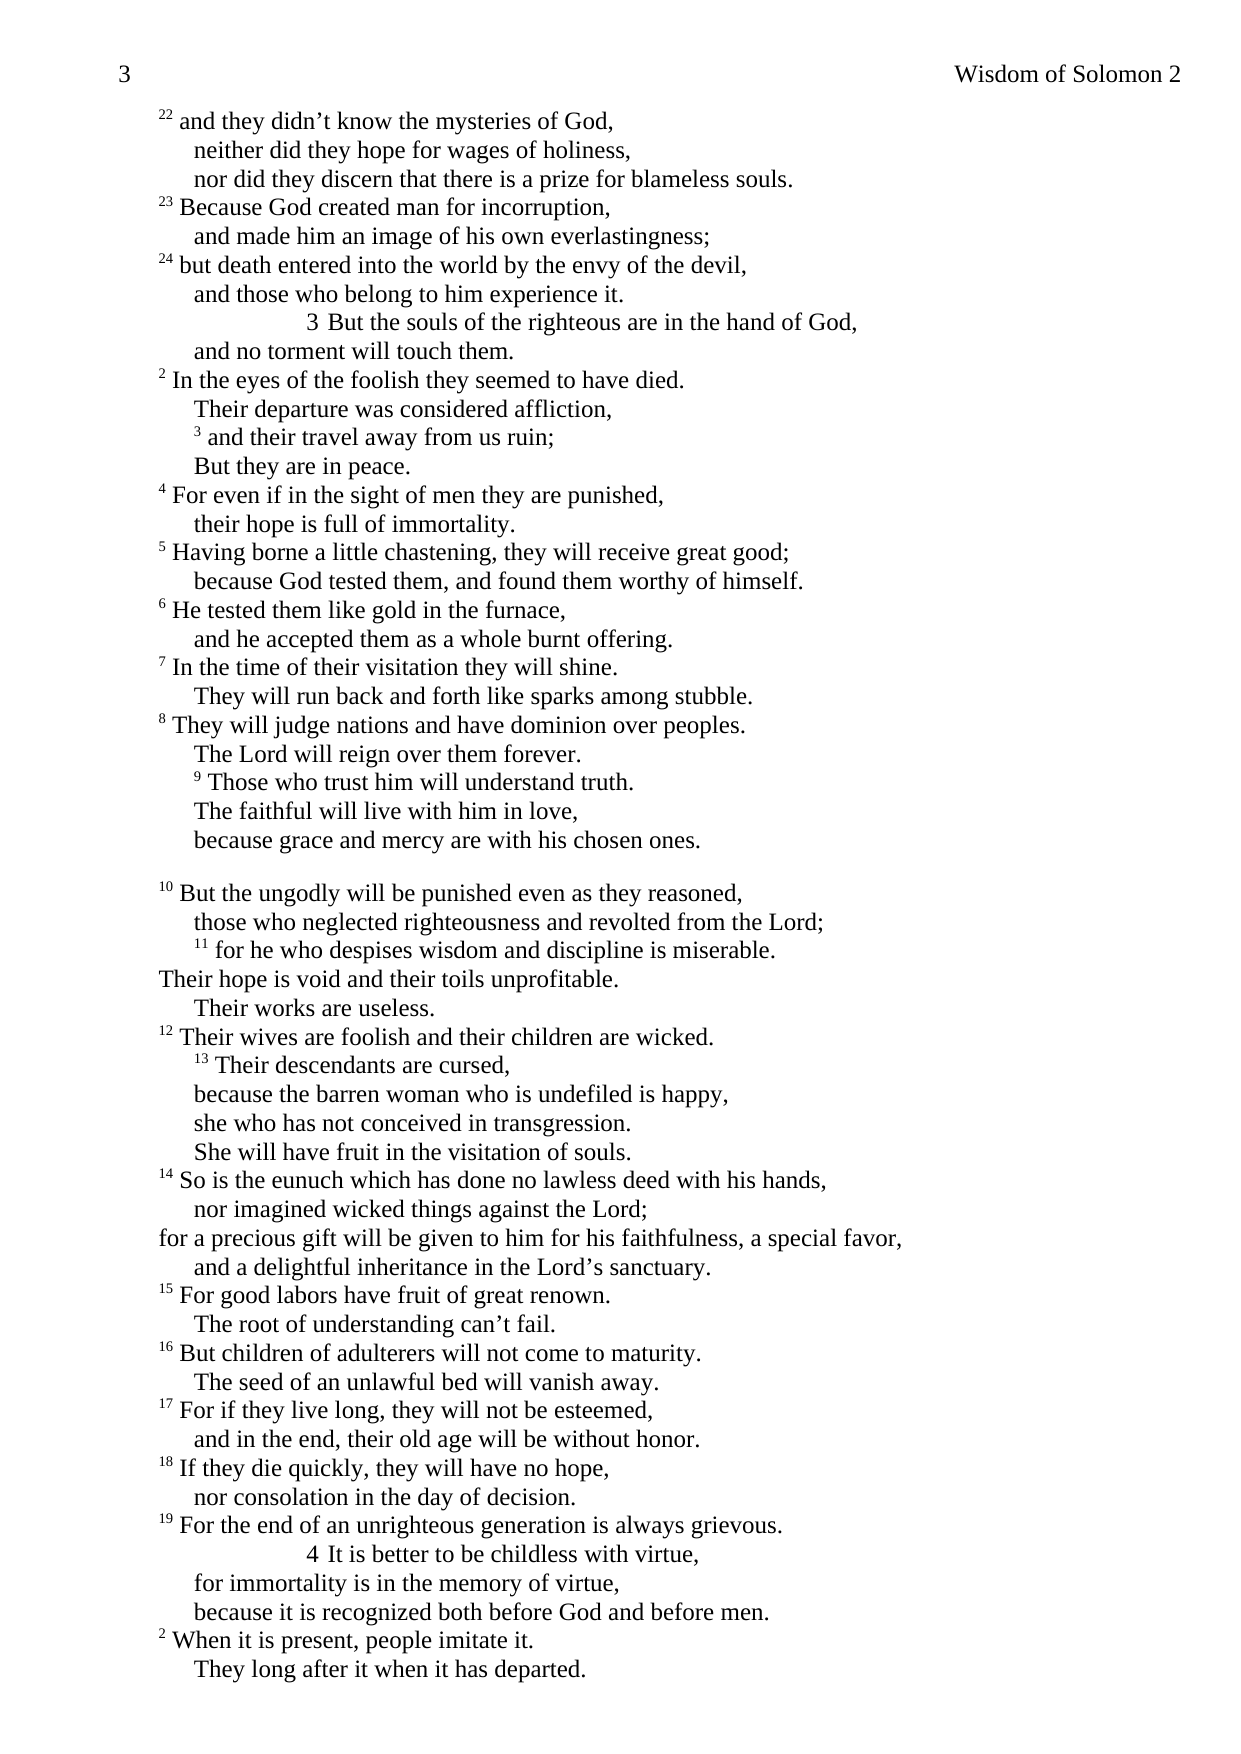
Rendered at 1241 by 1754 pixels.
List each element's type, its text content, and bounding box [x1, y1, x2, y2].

text their hope is full of immortality. [194, 509, 1181, 537]
text 2 When it is present, people imitate it. [158, 1625, 1181, 1654]
text 4It is better to be childless with virtue, [306, 1539, 1181, 1568]
text nor consolation in the day of decision. [194, 1482, 1181, 1510]
text and no torment will touch them. [194, 336, 1181, 365]
text and in the end, their old age will be without honor. [194, 1424, 1181, 1453]
text 24 but death entered into the world by the envy of the devil, [158, 250, 1181, 279]
text for immortality is in the memory of virtue, [194, 1568, 1181, 1597]
text because it is recognized both before God and before men. [194, 1597, 1181, 1625]
text 12 Their wives are foolish and their children are wicked. [158, 1022, 1181, 1050]
text she who has not conceived in transgression. [194, 1108, 1181, 1137]
text The seed of an unlawful bed will vanish away. [194, 1367, 1181, 1395]
text 9 Those who trust him will understand truth. [194, 767, 1181, 796]
text for a precious gift will be given to him for his faithfulness, a special favor, [158, 1223, 1181, 1252]
text and a delightful inheritance in the Lord’s sanctuary. [194, 1252, 1181, 1280]
text and those who belong to him experience it. [194, 279, 1181, 307]
text 4 For even if in the sight of men they are punished, [158, 480, 1181, 509]
text Their works are useless. [194, 993, 1181, 1022]
text The faithful will live with him in love, [194, 796, 1181, 825]
text 3 and their travel away from us ruin; [194, 422, 1181, 451]
text They will run back and forth like sparks among stubble. [194, 681, 1181, 710]
text because grace and mercy are with his chosen ones. [194, 825, 1181, 854]
text But they are in peace. [194, 451, 1181, 480]
text nor did they discern that there is a prize for blameless souls. [194, 164, 1181, 192]
text 5 Having borne a little chastening, they will receive great good; [158, 537, 1181, 566]
text 13 Their descendants are cursed, [194, 1050, 1181, 1079]
text and he accepted them as a whole burnt offering. [194, 624, 1181, 652]
text 7 In the time of their visitation they will shine. [158, 652, 1181, 681]
text and made him an image of his own everlastingness; [194, 221, 1181, 250]
text those who neglected righteousness and revolted from the Lord; [194, 907, 1181, 935]
text 23 Because God created man for incorruption, [158, 192, 1181, 221]
text 14 So is the eunuch which has done no lawless deed with his hands, [158, 1165, 1181, 1194]
text 8 They will judge nations and have dominion over peoples. [158, 710, 1181, 739]
text Their hope is void and their toils unprofitable. [158, 964, 1181, 993]
text nor imagined wicked things against the Lord; [194, 1194, 1181, 1223]
text 11 for he who despises wisdom and discipline is miserable. [194, 935, 1181, 964]
text 3But the souls of the righteous are in the hand of God, [306, 307, 1181, 336]
text 22 and they didn’t know the mysteries of God, [158, 106, 1181, 135]
text 18 If they die quickly, they will have no hope, [158, 1453, 1181, 1482]
text 17 For if they live long, they will not be esteemed, [158, 1395, 1181, 1424]
text 10 But the ungodly will be punished even as they reasoned, [158, 878, 1181, 907]
text 15 For good labors have fruit of great renown. [158, 1280, 1181, 1309]
text 6 He tested them like gold in the furnace, [158, 595, 1181, 624]
text They long after it when it has departed. [194, 1654, 1181, 1683]
text Their departure was considered affliction, [194, 394, 1181, 422]
text The root of understanding can’t fail. [194, 1309, 1181, 1338]
text neither did they hope for wages of holiness, [194, 135, 1181, 164]
text 16 But children of adulterers will not come to maturity. [158, 1338, 1181, 1367]
text because God tested them, and found them worthy of himself. [194, 566, 1181, 595]
text The Lord will reign over them forever. [194, 739, 1181, 767]
text 19 For the end of an unrighteous generation is always grievous. [158, 1510, 1181, 1539]
text because the barren woman who is undefiled is happy, [194, 1079, 1181, 1108]
text She will have fruit in the visitation of souls. [194, 1137, 1181, 1165]
text 2 In the eyes of the foolish they seemed to have died. [158, 365, 1181, 394]
